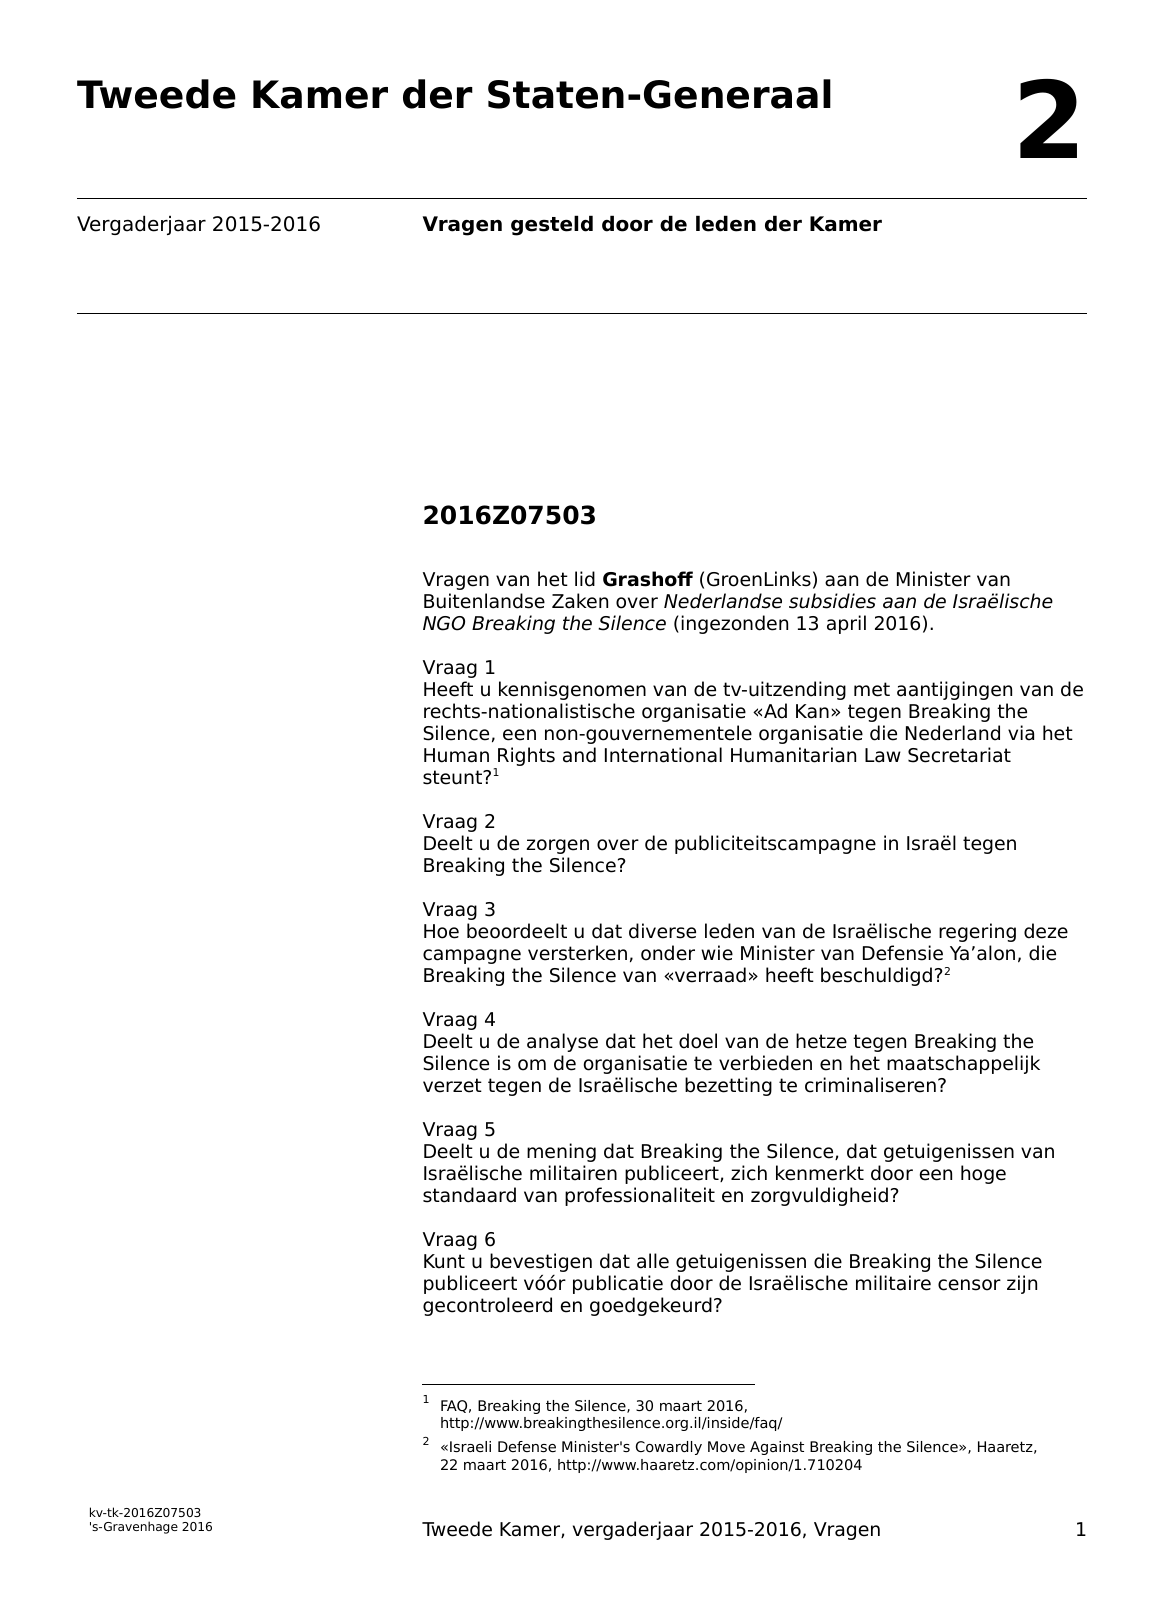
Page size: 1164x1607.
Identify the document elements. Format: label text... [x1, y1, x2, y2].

text FAQ, Breaking the Silence, 30 maart 2016, http://www.breakingthesilence.org.il/inside/faq/ [422, 1393, 1087, 1432]
text Hoe beoordeelt u dat diverse leden van de Israëlische regering deze campagne versterken, onder wie Minister van Defensie Ya’alon, die Breaking the Silence van «verraad» heeft beschuldigd? [422, 921, 1087, 987]
table_cell Vragen gesteld door de leden der Kamer [422, 199, 1087, 313]
text Vraag 6 [422, 1229, 1087, 1251]
text kv-tk-2016Z07503 [88, 1506, 323, 1520]
text Vraag 1 [422, 657, 1087, 679]
text 2016Z07503 [422, 501, 1087, 531]
text Heeft u kennisgenomen van de tv-uitzending met aantijgingen van de rechts-nationalistische organisatie «Ad Kan» tegen Breaking the Silence, een non-gouvernementele organisatie die Nederland via het Human Rights and International Humanitarian Law Secretariat steunt? [422, 679, 1087, 789]
text Deelt u de mening dat Breaking the Silence, dat getuigenissen van Israëlische militairen publiceert, zich kenmerkt door een hoge standaard van professionaliteit en zorgvuldigheid? [422, 1141, 1087, 1207]
text «Israeli Defense Minister's Cowardly Move Against Breaking the Silence», Haaretz, 22 maart 2016, http://www.haaretz.com/opinion/1.710204 [422, 1435, 1087, 1474]
text Vragen van het lid Grashoff (GroenLinks) aan de Minister van Buitenlandse Zaken over Nederlandse subsidies aan de Israëlische NGO Breaking the Silence (ingezonden 13 april 2016). [422, 569, 1087, 635]
text Deelt u de zorgen over de publiciteitscampagne in Israël tegen Breaking the Silence? [422, 833, 1087, 877]
text Vraag 5 [422, 1119, 1087, 1141]
text Vraag 4 [422, 1009, 1087, 1031]
table_header Tweede Kamer der Staten-Generaal [77, 59, 886, 198]
text 's-Gravenhage 2016 [88, 1520, 323, 1534]
table_cell Vergaderjaar 2015-2016 [77, 199, 422, 313]
table_header 2 [886, 59, 1087, 198]
text Kunt u bevestigen dat alle getuigenissen die Breaking the Silence publiceert vóór publicatie door de Israëlische militaire censor zijn gecontroleerd en goedgekeurd? [422, 1251, 1087, 1317]
text Deelt u de analyse dat het doel van de hetze tegen Breaking the Silence is om de organisatie te verbieden en het maatschappelijk verzet tegen de Israëlische bezetting te criminaliseren? [422, 1031, 1087, 1097]
text Vraag 3 [422, 899, 1087, 921]
text Vraag 2 [422, 811, 1087, 833]
